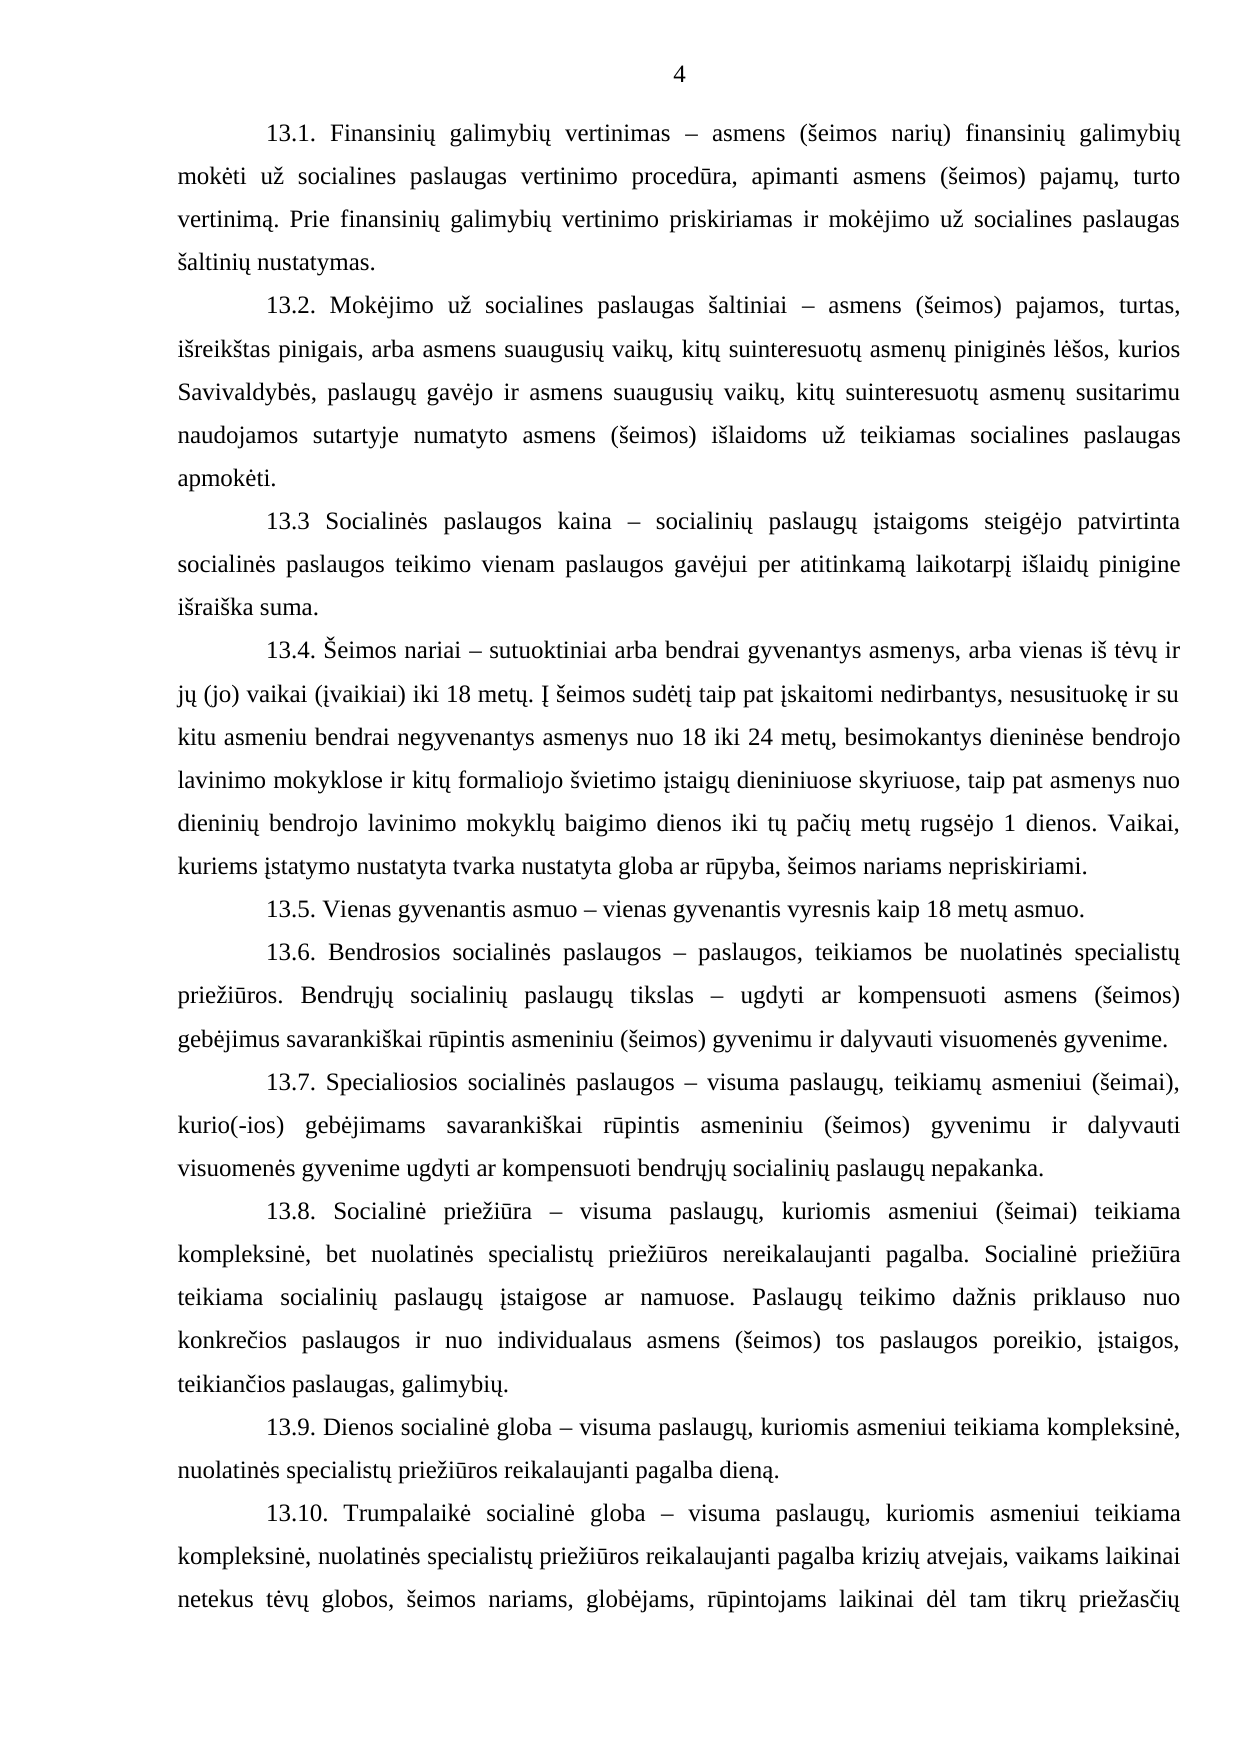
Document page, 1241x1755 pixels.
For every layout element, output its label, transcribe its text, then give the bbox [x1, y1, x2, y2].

text 13.1. Finansinių galimybių vertinimas – asmens (šeimos narių) finansinių galimybių mokėti už socialines paslaugas vertinimo procedūra, apimanti asmens (šeimos) pajamų, turto vertinimą. Prie finansinių galimybių vertinimo priskiriamas ir mokėjimo už socialines paslaugas šaltinių nustatymas. [177, 118, 1181, 276]
text 13.5. Vienas gyvenantis asmuo – vienas gyvenantis vyresnis kaip 18 metų asmuo. [177, 894, 1181, 923]
text 13.2. Mokėjimo už socialines paslaugas šaltiniai – asmens (šeimos) pajamos, turtas, išreikštas pinigais, arba asmens suaugusių vaikų, kitų suinteresuotų asmenų piniginės lėšos, kurios Savivaldybės, paslaugų gavėjo ir asmens suaugusių vaikų, kitų suinteresuotų asmenų susitarimu naudojamos sutartyje numatyto asmens (šeimos) išlaidoms už teikiamas socialines paslaugas apmokėti. [177, 291, 1181, 492]
text 13.4. Šeimos nariai – sutuoktiniai arba bendrai gyvenantys asmenys, arba vienas iš tėvų ir jų (jo) vaikai (įvaikiai) iki 18 metų. Į šeimos sudėtį taip pat įskaitomi nedirbantys, nesusituokę ir su kitu asmeniu bendrai negyvenantys asmenys nuo 18 iki 24 metų, besimokantys dieninėse bendrojo lavinimo mokyklose ir kitų formaliojo švietimo įstaigų dieniniuose skyriuose, taip pat asmenys nuo dieninių bendrojo lavinimo mokyklų baigimo dienos iki tų pačių metų rugsėjo 1 dienos. Vaikai, kuriems įstatymo nustatyta tvarka nustatyta globa ar rūpyba, šeimos nariams nepriskiriami. [177, 636, 1181, 880]
text 13.8. Socialinė priežiūra – visuma paslaugų, kuriomis asmeniui (šeimai) teikiama kompleksinė, bet nuolatinės specialistų priežiūros nereikalaujanti pagalba. Socialinė priežiūra teikiama socialinių paslaugų įstaigose ar namuose. Paslaugų teikimo dažnis priklauso nuo konkrečios paslaugos ir nuo individualaus asmens (šeimos) tos paslaugos poreikio, įstaigos, teikiančios paslaugas, galimybių. [177, 1196, 1181, 1397]
text 13.3 Socialinės paslaugos kaina – socialinių paslaugų įstaigoms steigėjo patvirtinta socialinės paslaugos teikimo vienam paslaugos gavėjui per atitinkamą laikotarpį išlaidų pinigine išraiška suma. [177, 506, 1181, 621]
text 13.9. Dienos socialinė globa – visuma paslaugų, kuriomis asmeniui teikiama kompleksinė, nuolatinės specialistų priežiūros reikalaujanti pagalba dieną. [177, 1412, 1181, 1484]
text 13.10. Trumpalaikė socialinė globa – visuma paslaugų, kuriomis asmeniui teikiama kompleksinė, nuolatinės specialistų priežiūros reikalaujanti pagalba krizių atvejais, vaikams laikinai netekus tėvų globos, šeimos nariams, globėjams, rūpintojams laikinai dėl tam tikrų priežasčių [177, 1498, 1181, 1613]
text 13.6. Bendrosios socialinės paslaugos – paslaugos, teikiamos be nuolatinės specialistų priežiūros. Bendrųjų socialinių paslaugų tikslas – ugdyti ar kompensuoti asmens (šeimos) gebėjimus savarankiškai rūpintis asmeniniu (šeimos) gyvenimu ir dalyvauti visuomenės gyvenime. [177, 937, 1181, 1052]
text 13.7. Specialiosios socialinės paslaugos – visuma paslaugų, teikiamų asmeniui (šeimai), kurio(-ios) gebėjimams savarankiškai rūpintis asmeniniu (šeimos) gyvenimu ir dalyvauti visuomenės gyvenime ugdyti ar kompensuoti bendrųjų socialinių paslaugų nepakanka. [177, 1067, 1181, 1182]
